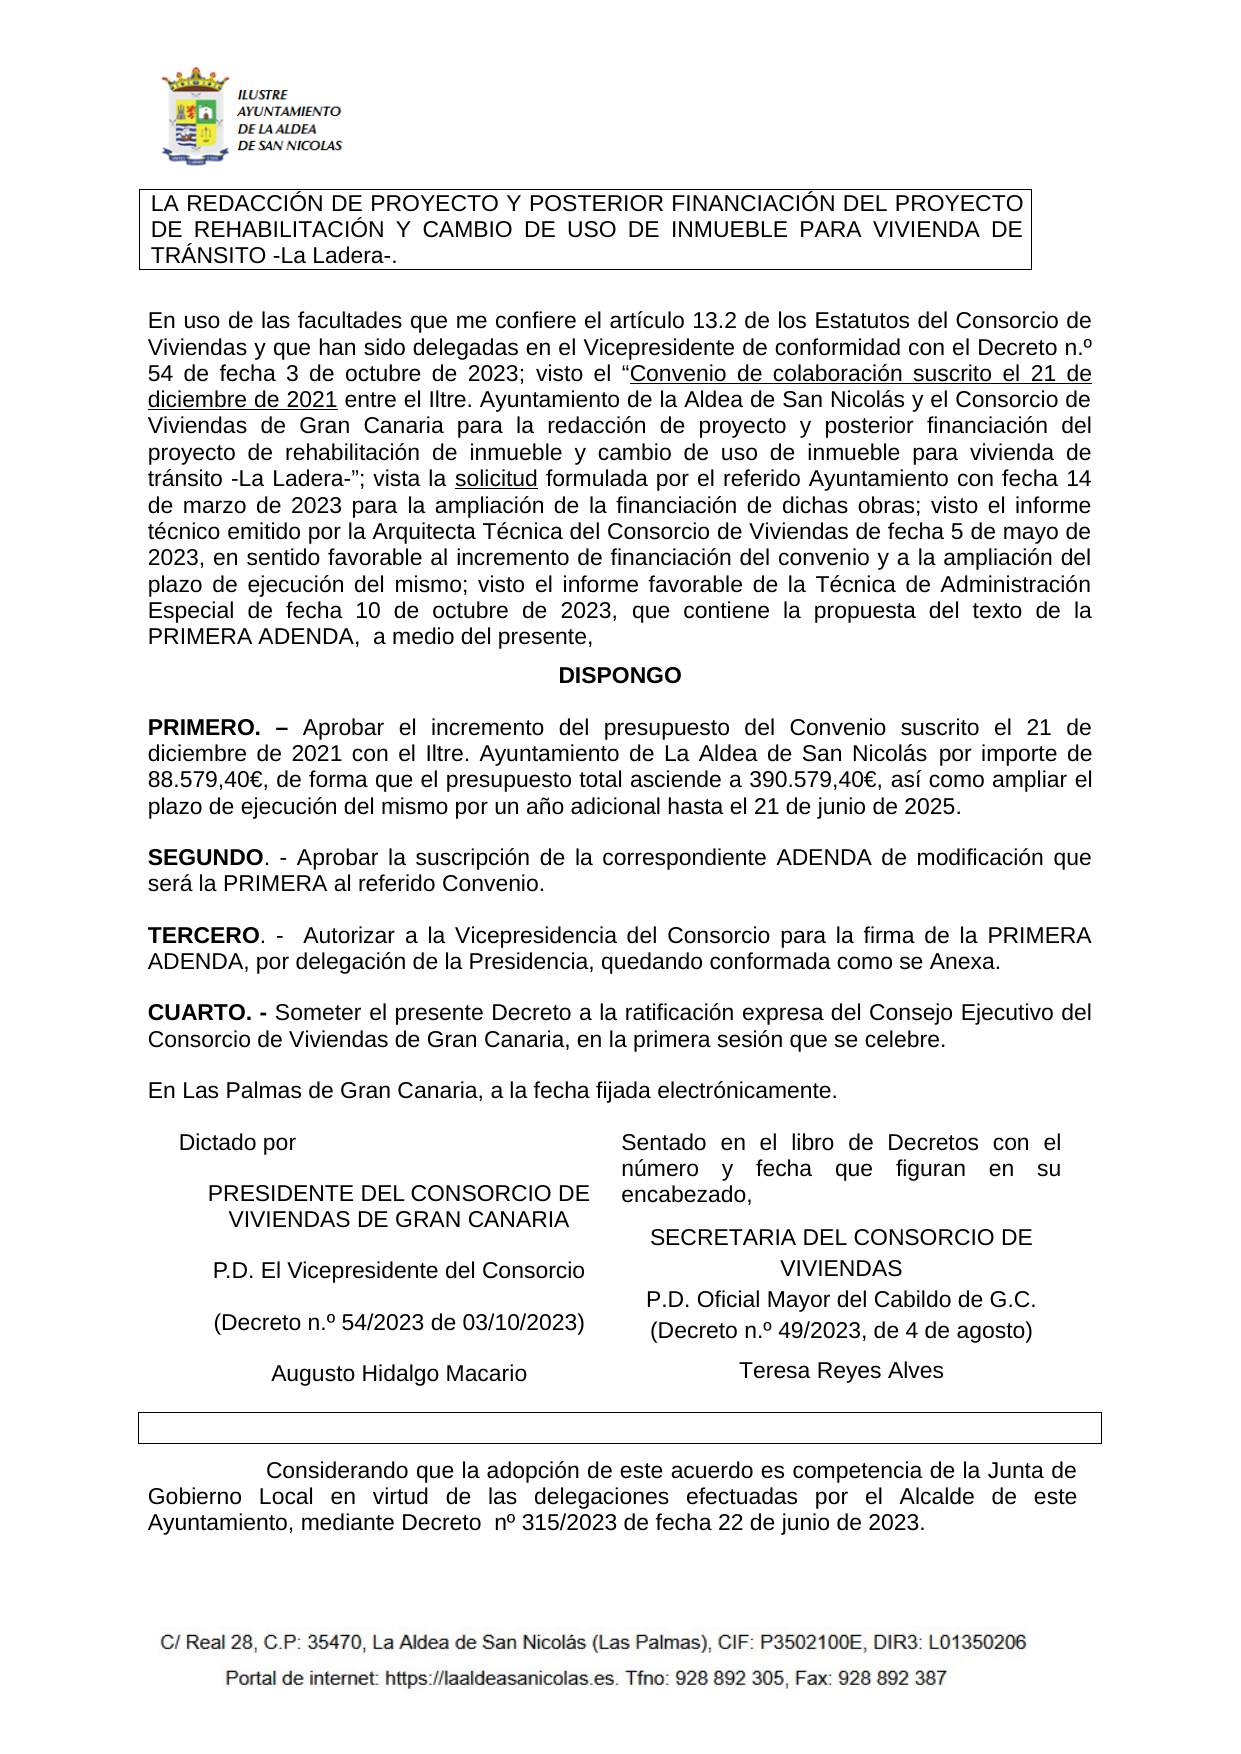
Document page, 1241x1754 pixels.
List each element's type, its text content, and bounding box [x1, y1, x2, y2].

picture [148, 1626, 1034, 1694]
text TERCERO. - Autorizar a la Vicepresidencia del Consorcio para la firma de la PRIMERA ADENDA, por delegación de la Presidencia, quedando conformada como se Anexa. [148, 922, 1093, 974]
text Considerando que la adopción de este acuerdo es competencia de la Junta de Gobierno Local en virtud de las delegaciones efectuadas por el Alcalde de este Ayuntamiento, mediante Decreto nº 315/2023 de fecha 22 de junio de 2023. [148, 1457, 1078, 1536]
text En Las Palmas de Gran Canaria, a la fecha fijada electrónicamente. [148, 1077, 1093, 1103]
text DISPONGO [148, 662, 1093, 688]
text En uso de las facultades que me confiere el artículo 13.2 de los Estatutos del Consorcio de Viviendas y que han sido delegadas en el Vicepresidente de conformidad con el Decreto n.º 54 de fecha 3 de octubre de 2023; visto el “Convenio de colaboración suscrito el 21 de diciembre de 2021 entre el Iltre. Ayuntamiento de la Aldea de San Nicolás y el Consorcio de Viviendas de Gran Canaria para la redacción de proyecto y posterior financiación del proyecto de rehabilitación de inmueble y cambio de uso de inmueble para vivienda de tránsito -La Ladera-”; vista la solicitud formulada por el referido Ayuntamiento con fecha 14 de marzo de 2023 para la ampliación de la financiación de dichas obras; visto el informe técnico emitido por la Arquitecta Técnica del Consorcio de Viviendas de fecha 5 de mayo de 2023, en sentido favorable al incremento de financiación del convenio y a la ampliación del plazo de ejecución del mismo; visto el informe favorable de la Técnica de Administración Especial de fecha 10 de octubre de 2023, que contiene la propuesta del texto de la PRIMERA ADENDA, a medio del presente, [148, 307, 1093, 650]
text CUARTO. - Someter el presente Decreto a la ratificación expresa del Consejo Ejecutivo del Consorcio de Viviendas de Gran Canaria, en la primera sesión que se celebre. [148, 999, 1093, 1052]
table_header Dictado por PRESIDENTE DEL CONSORCIO DE VIVIENDAS DE GRAN CANARIA P.D. El Vicepresidente del Consorcio (Decreto n.º 54/2023 de 03/10/2023) Augusto Hidalgo Macario [178, 1116, 620, 1399]
picture [148, 59, 358, 173]
table_header Sentado en el libro de Decretos con el número y fecha que figuran en su encabezado, SECRETARIA DEL CONSORCIO DE VIVIENDAS P.D. Oficial Mayor del Cabildo de G.C. (Decreto n.º 49/2023, de 4 de agosto) Teresa Reyes Alves [620, 1116, 1062, 1399]
table_header LA REDACCIÓN DE PROYECTO Y POSTERIOR FINANCIACIÓN DEL PROYECTO DE REHABILITACIÓN Y CAMBIO DE USO DE INMUEBLE PARA VIVIENDA DE TRÁNSITO -La Ladera-. [140, 190, 1031, 268]
text SEGUNDO. - Aprobar la suscripción de la correspondiente ADENDA de modificación que será la PRIMERA al referido Convenio. [148, 844, 1093, 897]
text PRIMERO. – Aprobar el incremento del presupuesto del Convenio suscrito el 21 de diciembre de 2021 con el Iltre. Ayuntamiento de La Aldea de San Nicolás por importe de 88.579,40€, de forma que el presupuesto total asciende a 390.579,40€, así como ampliar el plazo de ejecución del mismo por un año adicional hasta el 21 de junio de 2025. [148, 713, 1093, 819]
